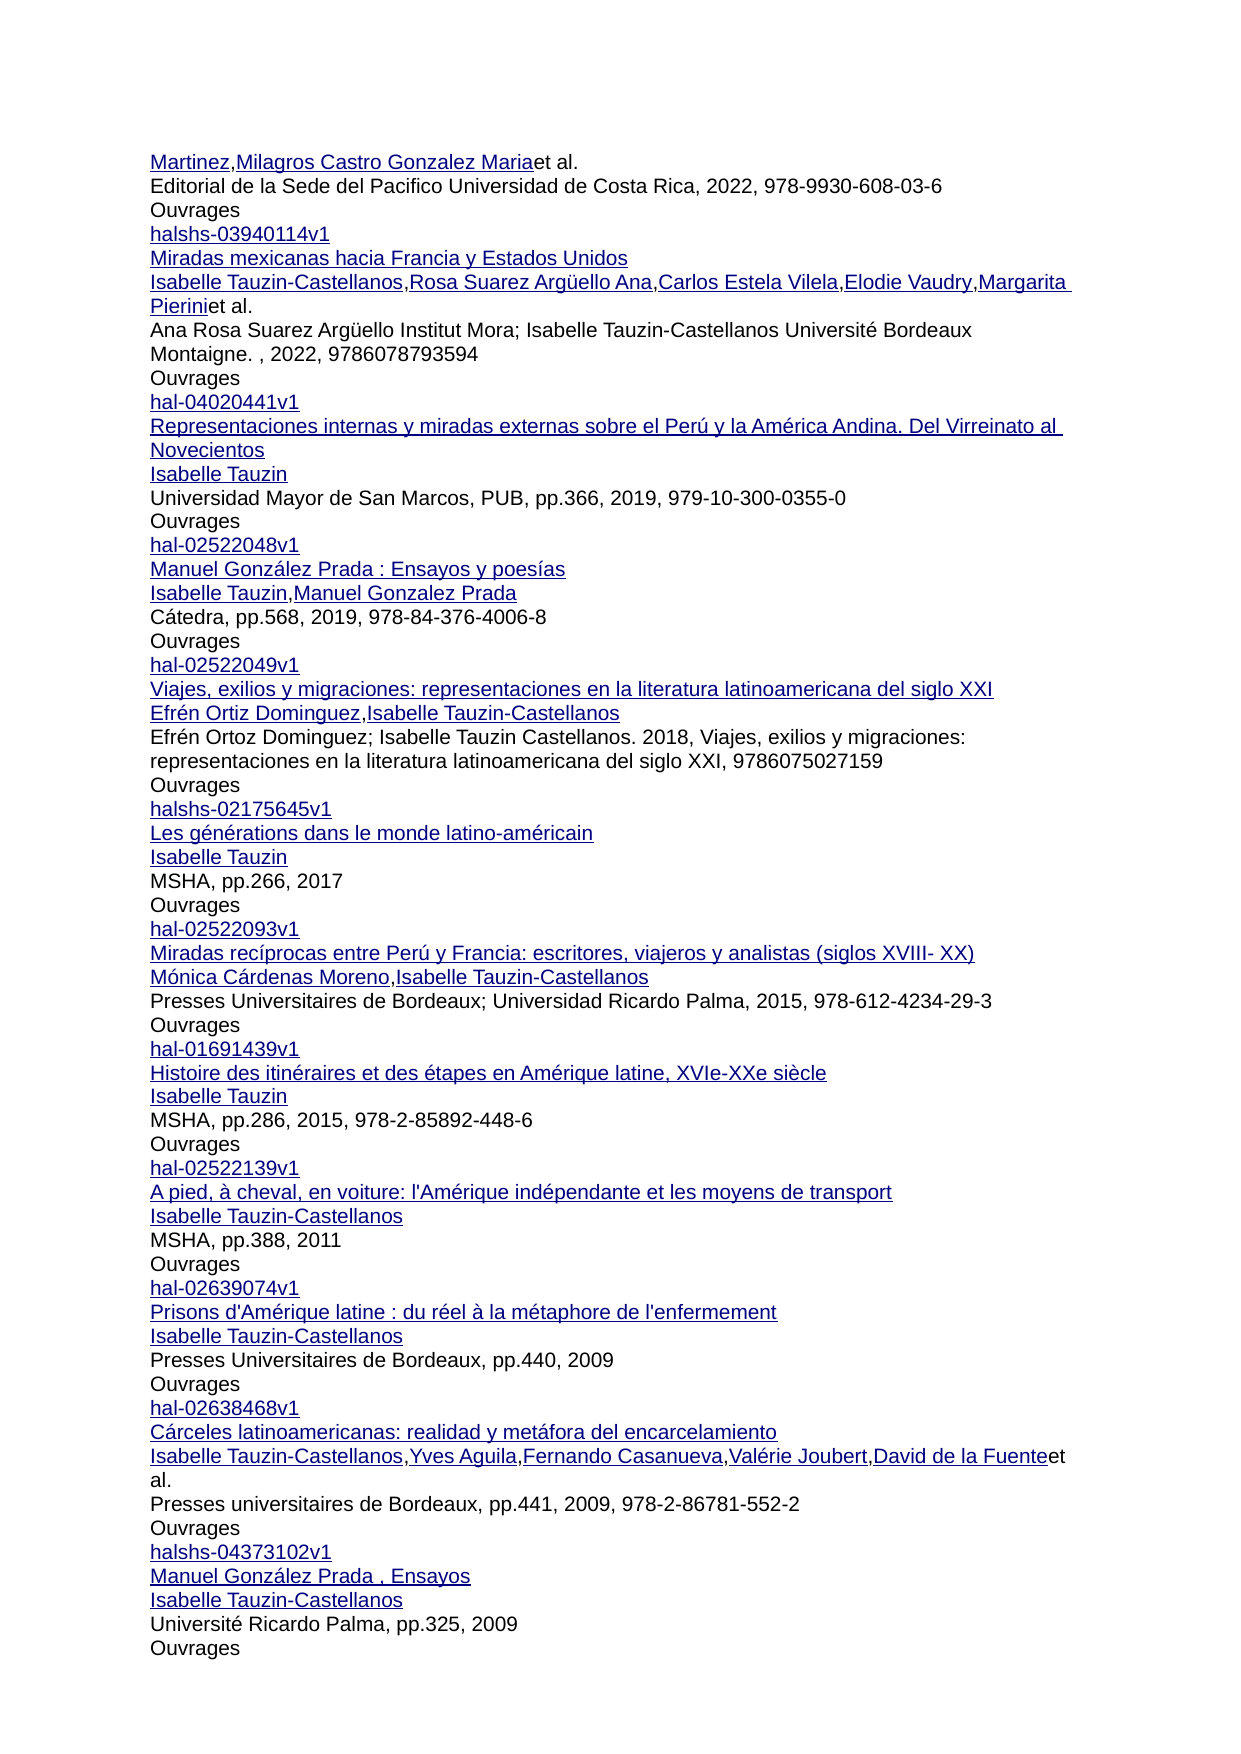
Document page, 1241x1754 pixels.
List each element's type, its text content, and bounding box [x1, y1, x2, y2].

table_cell Representaciones internas y miradas externas sobre el Perú y la América Andina. Del Virreinato al Novecientos Isabelle Tauzin Universidad Mayor de San Marcos, PUB, pp.366, 2019, 979-10-300-0355-0 Ouvrages hal-02522048v1 [150, 414, 1090, 557]
table_cell Miradas recíprocas entre Perú y Francia: escritores, viajeros y analistas (siglos XVIII- XX) Mónica Cárdenas Moreno,Isabelle Tauzin-Castellanos Presses Universitaires de Bordeaux; Universidad Ricardo Palma, 2015, 978-612-4234-29-3 Ouvrages hal-01691439v1 [150, 941, 1090, 1060]
table_cell Prisons d'Amérique latine : du réel à la métaphore de l'enfermement Isabelle Tauzin-Castellanos Presses Universitaires de Bordeaux, pp.440, 2009 Ouvrages hal-02638468v1 [150, 1300, 1090, 1420]
table_cell A pied, à cheval, en voiture: l'Amérique indépendante et les moyens de transport Isabelle Tauzin-Castellanos MSHA, pp.388, 2011 Ouvrages hal-02639074v1 [150, 1180, 1090, 1300]
table_cell Miradas mexicanas hacia Francia y Estados Unidos Isabelle Tauzin-Castellanos,Rosa Suarez Argüello Ana,Carlos Estela Vilela,Elodie Vaudry,Margarita Pieriniet al. Ana Rosa Suarez Argüello Institut Mora; Isabelle Tauzin-Castellanos Université Bordeaux Montaigne. , 2022, 9786078793594 Ouvrages hal-04020441v1 [150, 246, 1090, 413]
table_cell Cárceles latinoamericanas: realidad y metáfora del encarcelamiento Isabelle Tauzin-Castellanos,Yves Aguila,Fernando Casanueva,Valérie Joubert,David de la Fuenteet al. Presses universitaires de Bordeaux, pp.441, 2009, 978-2-86781-552-2 Ouvrages halshs-04373102v1 [150, 1420, 1090, 1563]
table_cell Manuel González Prada : Ensayos y poesías Isabelle Tauzin,Manuel Gonzalez Prada Cátedra, pp.568, 2019, 978-84-376-4006-8 Ouvrages hal-02522049v1 [150, 557, 1090, 677]
table_cell Martinez,Milagros Castro Gonzalez Mariaet al. Editorial de la Sede del Pacifico Universidad de Costa Rica, 2022, 978-9930-608-03-6 Ouvrages halshs-03940114v1 [150, 150, 1090, 246]
table_cell Histoire des itinéraires et des étapes en Amérique latine, XVIe-XXe siècle Isabelle Tauzin MSHA, pp.286, 2015, 978-2-85892-448-6 Ouvrages hal-02522139v1 [150, 1060, 1090, 1180]
table_cell Manuel González Prada , Ensayos Isabelle Tauzin-Castellanos Université Ricardo Palma, pp.325, 2009 Ouvrages [150, 1564, 1090, 1659]
table_cell Les générations dans le monde latino-américain Isabelle Tauzin MSHA, pp.266, 2017 Ouvrages hal-02522093v1 [150, 821, 1090, 941]
table_cell Viajes, exilios y migraciones: representaciones en la literatura latinoamericana del siglo XXI Efrén Ortiz Dominguez,Isabelle Tauzin-Castellanos Efrén Ortoz Dominguez; Isabelle Tauzin Castellanos. 2018, Viajes, exilios y migraciones: representaciones en la literatura latinoamericana del siglo XXI, 9786075027159 Ouvrages halshs-02175645v1 [150, 677, 1090, 821]
